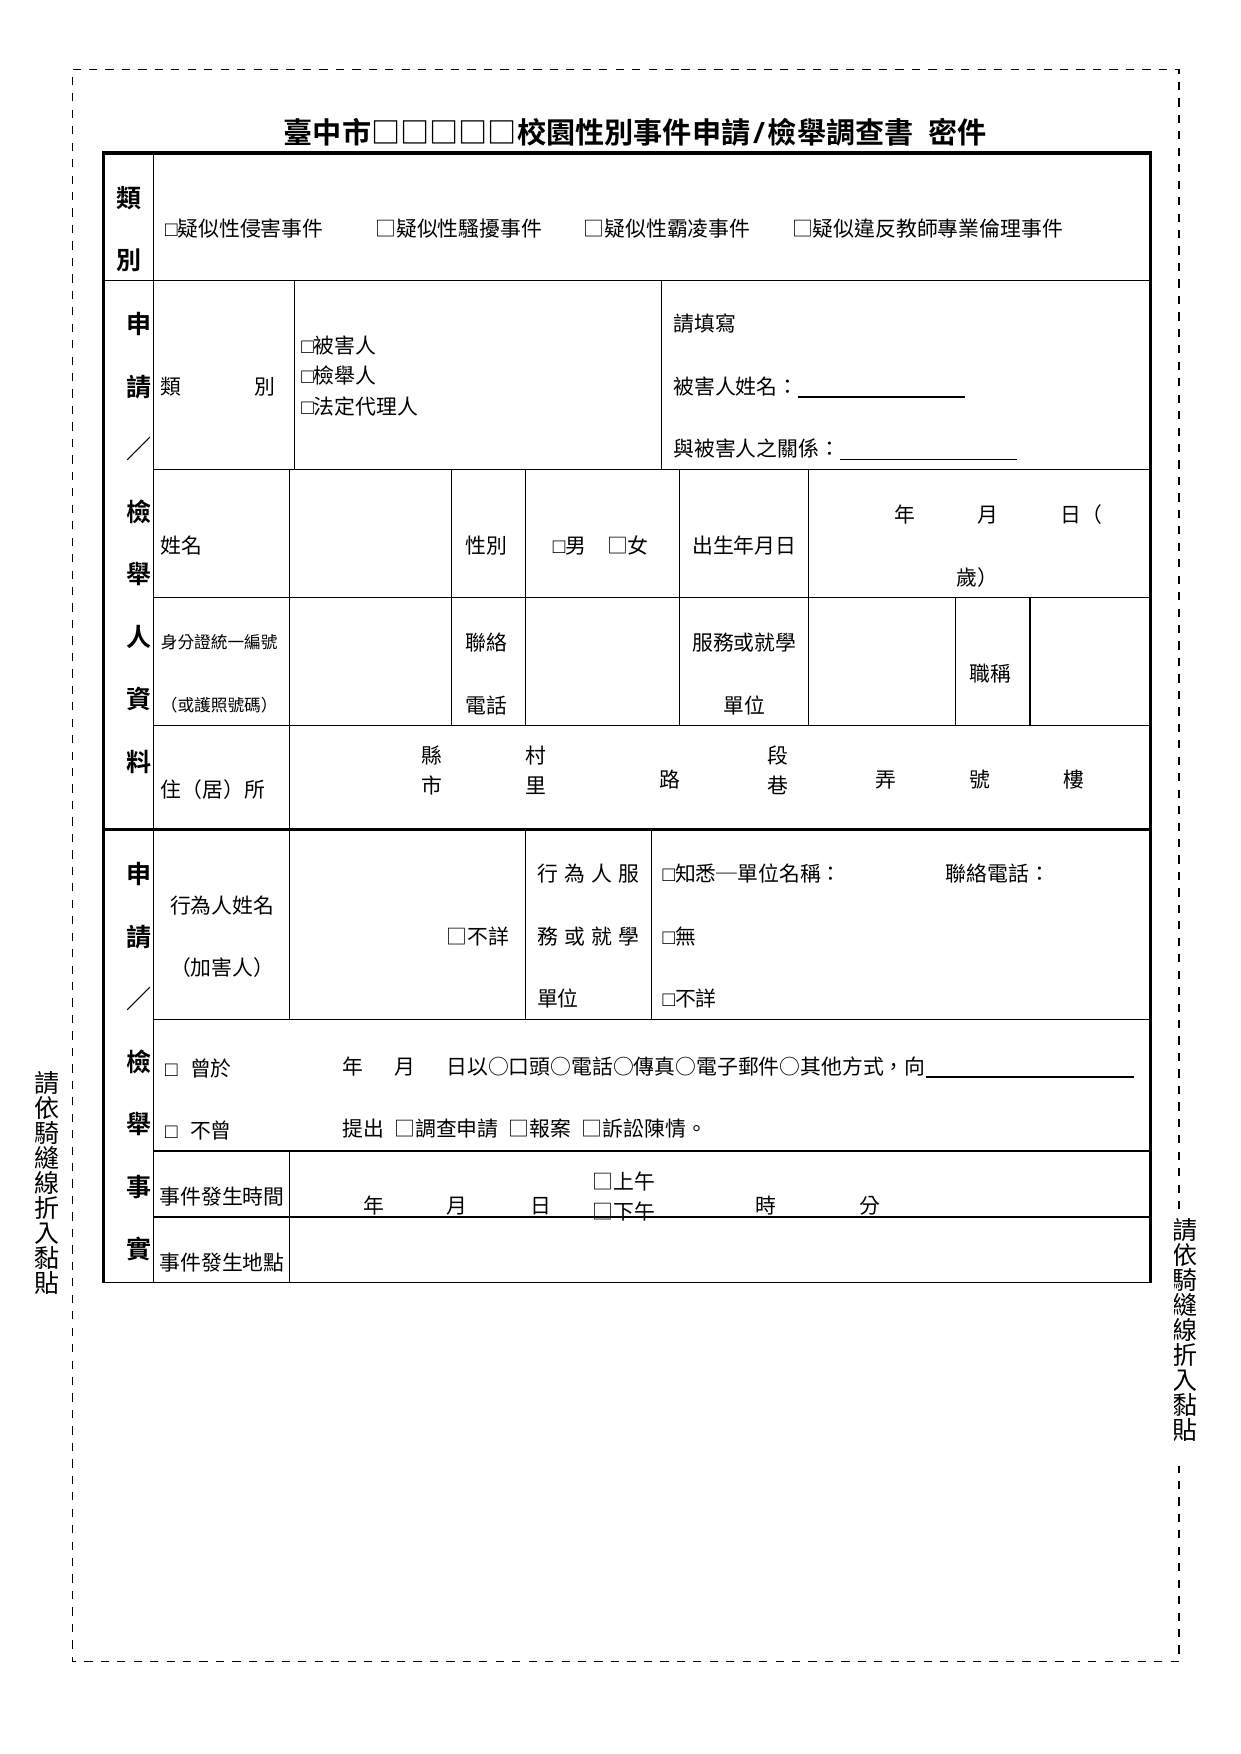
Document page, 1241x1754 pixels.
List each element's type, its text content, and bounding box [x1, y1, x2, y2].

table_header □疑似性侵害事件 □疑似性騷擾事件 □疑似性霸凌事件 □疑似違反教師專業倫理事件 [154, 155, 1149, 279]
table_cell [1167, 1217, 1211, 1466]
table_cell 類 別 [154, 281, 294, 468]
table_cell □不詳 [290, 831, 525, 1018]
table_cell [290, 598, 451, 725]
table_cell □知悉─單位名稱： 聯絡電話： □無 □不詳 [652, 831, 1149, 1018]
text 臺中市□□□□□校園性別事件申請/檢舉調查書 密件 [103, 89, 1167, 151]
table_cell 事件發生時間 [154, 1152, 289, 1216]
table_cell □男 □女 [526, 470, 679, 597]
table_cell 行為人服務或就學單位 [526, 831, 651, 1018]
table_cell 服務或就學單位 [680, 598, 808, 725]
table_cell 請填寫 被害人姓名： 與被害人之關係： [662, 281, 1149, 468]
table_cell 身分證統一編號（或護照號碼） [154, 598, 289, 725]
table_cell [1152, 828, 1156, 1018]
table_cell 性別 [452, 470, 525, 597]
table_cell 申請／檢舉人資料 [105, 281, 153, 828]
table_cell [1152, 1019, 1156, 1150]
table_cell 住（居）所 [154, 726, 289, 828]
table_cell [1152, 1150, 1156, 1216]
table_cell 申請／檢舉事實內容 [105, 831, 153, 1282]
table_cell 年 月 日 □上午□下午 時 分 [290, 1152, 1149, 1216]
table_cell [290, 470, 451, 597]
table_cell [290, 1218, 1149, 1282]
table_cell [1152, 1216, 1156, 1282]
table_cell [1152, 597, 1156, 725]
table_cell 姓名 [154, 470, 289, 597]
table_cell [809, 598, 955, 725]
table_cell □被害人 □檢舉人 □法定代理人 [295, 281, 661, 468]
table_header 類別 [105, 155, 153, 279]
table_cell [1152, 725, 1156, 828]
table_cell [1031, 598, 1149, 725]
table_cell 事件發生地點 [154, 1218, 289, 1282]
table_cell 年 月 日以○口頭○電話○傳真○電子郵件○其他方式，向 提出 □調查申請 □報案 □訴訟陳情。 [289, 1020, 1149, 1150]
table_cell 申請／檢舉事實內容 [23, 1059, 72, 1308]
table_cell [1152, 469, 1156, 597]
table_cell 縣市 村里 路 段巷 弄 號 樓 [290, 726, 1149, 828]
table_cell 行為人姓名 （加害人） [154, 831, 289, 1018]
table_cell [526, 598, 679, 725]
table_cell 出生年月日 [680, 470, 808, 597]
table_cell 職稱 [956, 598, 1029, 725]
table_cell □ 曾於 □ 不曾 [154, 1020, 289, 1150]
table_header [1152, 151, 1156, 279]
table_cell 年 月 日（ 歲） [809, 470, 1149, 597]
table_cell [1152, 280, 1156, 468]
table_cell 聯絡電話 [452, 598, 525, 725]
